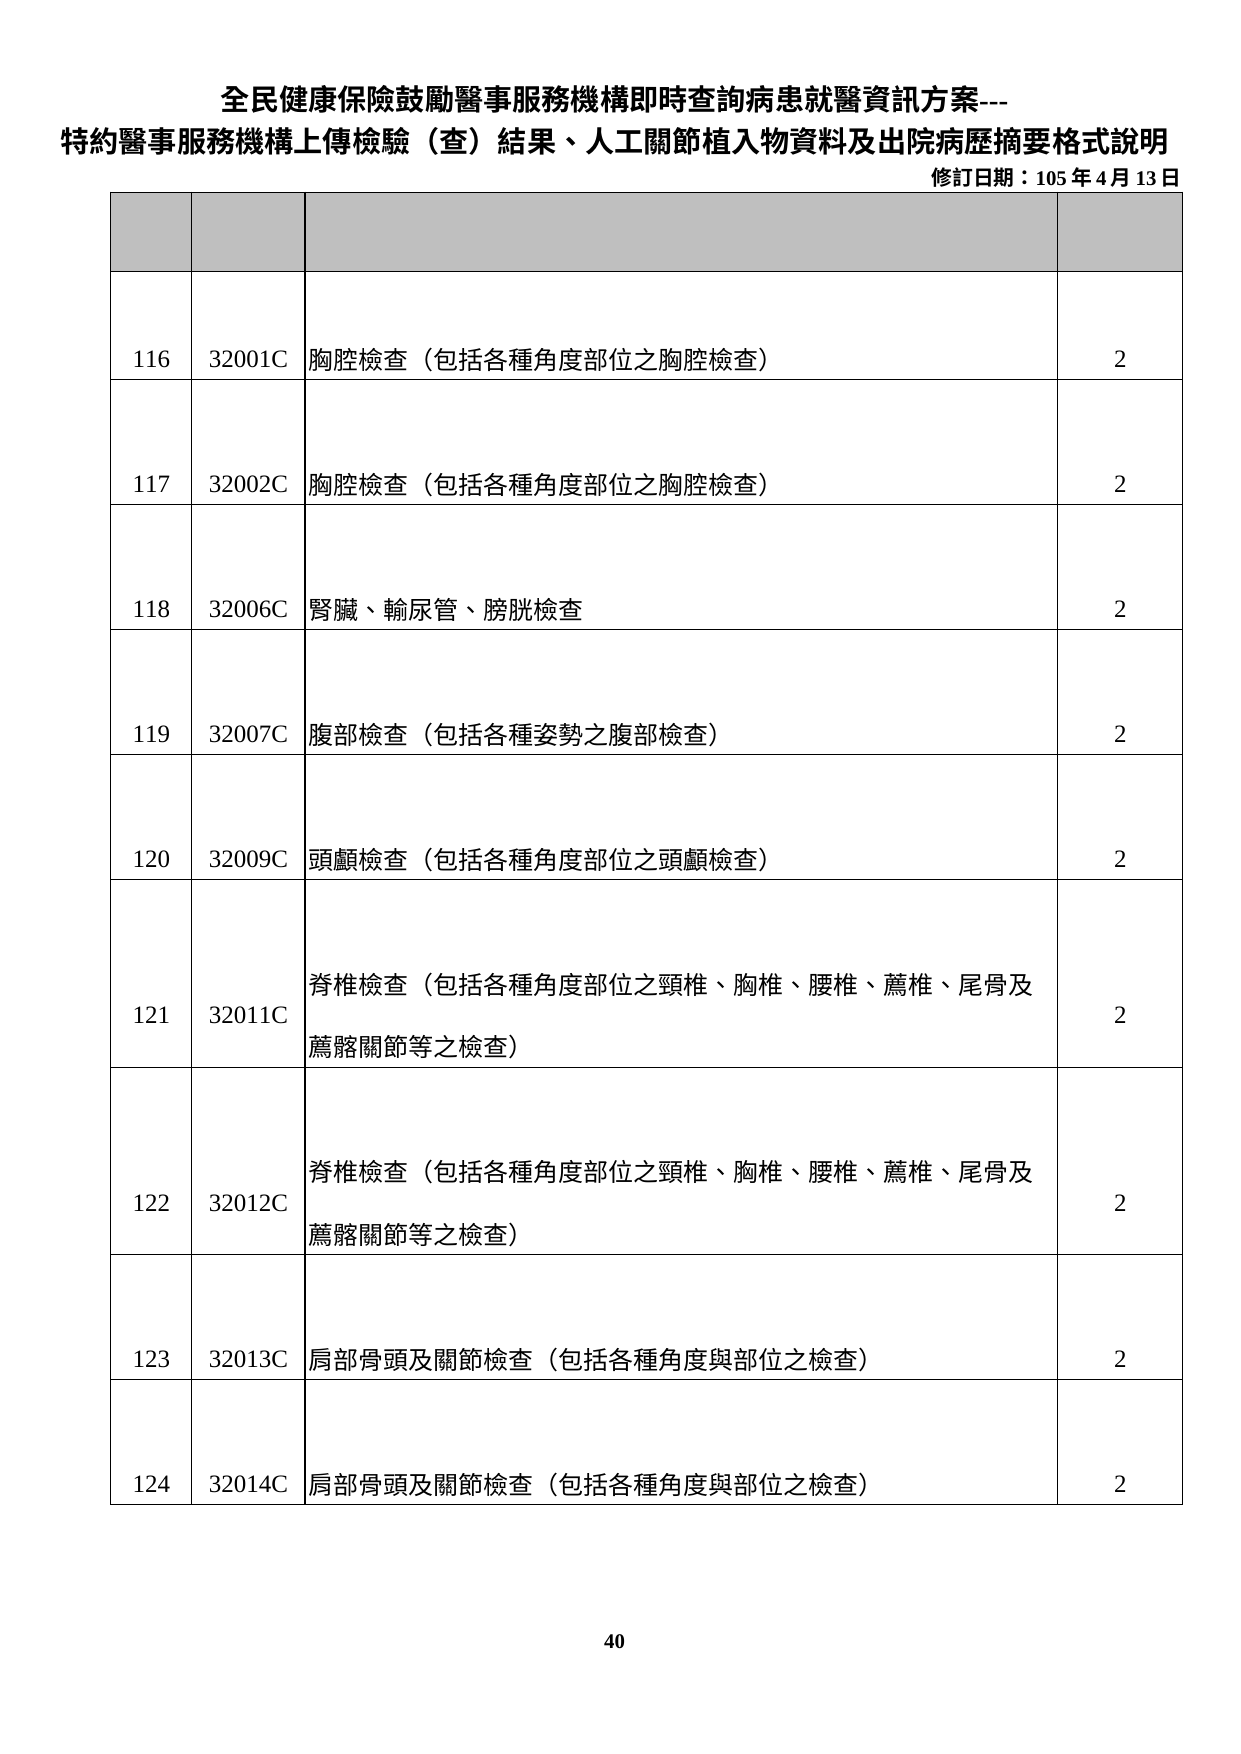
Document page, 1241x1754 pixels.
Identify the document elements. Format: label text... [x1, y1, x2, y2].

table_cell 123 [111, 1255, 191, 1379]
table_cell 32012C [192, 1068, 304, 1254]
table_cell 脊椎檢查（包括各種角度部位之頸椎、胸椎、腰椎、薦椎、尾骨及薦髂關節等之檢查） [306, 1068, 1057, 1254]
table_cell 胸腔檢查（包括各種角度部位之胸腔檢查） [306, 380, 1057, 504]
table_cell 121 [111, 880, 191, 1067]
table_cell 肩部骨頭及關節檢查（包括各種角度與部位之檢查） [306, 1255, 1057, 1379]
table_cell 胸腔檢查（包括各種角度部位之胸腔檢查） [306, 272, 1057, 379]
table_cell 119 [111, 630, 191, 754]
table_cell 32007C [192, 630, 304, 754]
table_cell 2 [1058, 880, 1182, 1067]
table_cell 腎臟、輸尿管、膀胱檢查 [306, 505, 1057, 629]
table_cell 32001C [192, 272, 304, 379]
table_cell 肩部骨頭及關節檢查（包括各種角度與部位之檢查） [306, 1380, 1057, 1504]
table_cell 116 [111, 272, 191, 379]
table_cell 2 [1058, 272, 1182, 379]
table_header [192, 193, 304, 271]
table_cell 2 [1058, 1380, 1182, 1504]
table_cell 2 [1058, 380, 1182, 504]
table_cell 120 [111, 755, 191, 879]
table_cell 32002C [192, 380, 304, 504]
table_cell 118 [111, 505, 191, 629]
table_cell 頭顱檢查（包括各種角度部位之頭顱檢查） [306, 755, 1057, 879]
table_cell 32011C [192, 880, 304, 1067]
table_cell 117 [111, 380, 191, 504]
table_cell 腹部檢查（包括各種姿勢之腹部檢查） [306, 630, 1057, 754]
table_cell 32006C [192, 505, 304, 629]
table_cell 2 [1058, 630, 1182, 754]
table_cell 2 [1058, 755, 1182, 879]
table_cell 32009C [192, 755, 304, 879]
table_header [306, 193, 1057, 271]
table_cell 2 [1058, 1255, 1182, 1379]
table_cell 脊椎檢查（包括各種角度部位之頸椎、胸椎、腰椎、薦椎、尾骨及薦髂關節等之檢查） [306, 880, 1057, 1067]
table_cell 2 [1058, 1068, 1182, 1254]
table_header [1058, 193, 1182, 271]
table_cell 32013C [192, 1255, 304, 1379]
table_cell 2 [1058, 505, 1182, 629]
table_header [111, 193, 191, 271]
table_cell 122 [111, 1068, 191, 1254]
table_cell 32014C [192, 1380, 304, 1504]
table_cell 124 [111, 1380, 191, 1504]
